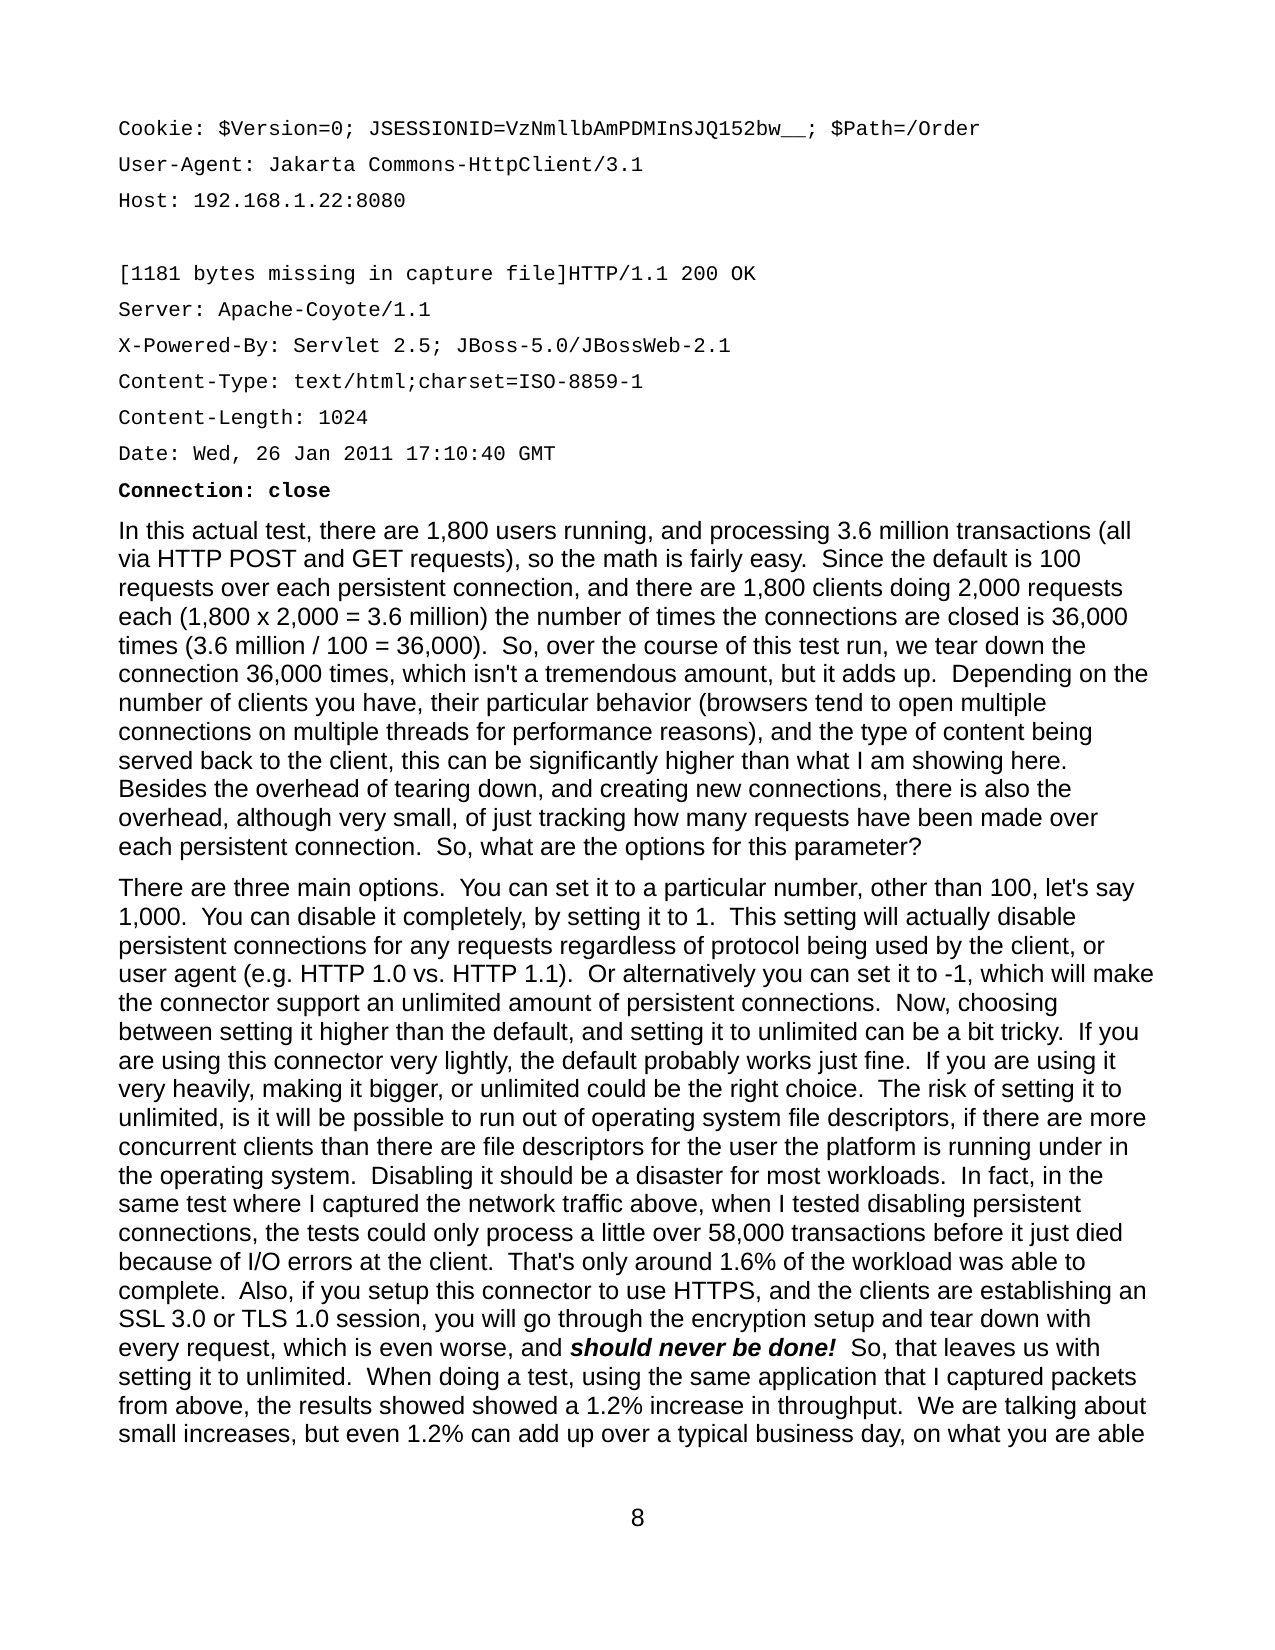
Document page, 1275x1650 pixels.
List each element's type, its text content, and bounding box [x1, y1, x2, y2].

text In this actual test, there are 1,800 users running, and processing 3.6 million transactions (all via HTTP POST and GET requests), so the math is fairly easy. Since the default is 100 requests over each persistent connection, and there are 1,800 clients doing 2,000 requests each (1,800 x 2,000 = 3.6 million) the number of times the connections are closed is 36,000 times (3.6 million / 100 = 36,000). So, over the course of this test run, we tear down the connection 36,000 times, which isn't a tremendous amount, but it adds up. Depending on the number of clients you have, their particular behavior (browsers tend to open multiple connections on multiple threads for performance reasons), and the type of content being served back to the client, this can be significantly higher than what I am showing here. Besides the overhead of tearing down, and creating new connections, there is also the overhead, although very small, of just tracking how many requests have been made over each persistent connection. So, what are the options for this parameter? [118, 516, 1157, 861]
text Server: Apache-Coyote/1.1 [118, 299, 1157, 322]
text Date: Wed, 26 Jan 2011 17:10:40 GMT [118, 443, 1157, 467]
text There are three main options. You can set it to a particular number, other than 100, let's say 1,000. You can disable it completely, by setting it to 1. This setting will actually disable persistent connections for any requests regardless of protocol being used by the client, or user agent (e.g. HTTP 1.0 vs. HTTP 1.1). Or alternatively you can set it to -1, which will make the connector support an unlimited amount of persistent connections. Now, choosing between setting it higher than the default, and setting it to unlimited can be a bit tricky. If you are using this connector very lightly, the default probably works just fine. If you are using it very heavily, making it bigger, or unlimited could be the right choice. The risk of setting it to unlimited, is it will be possible to run out of operating system file descriptors, if there are more concurrent clients than there are file descriptors for the user the platform is running under in the operating system. Disabling it should be a disaster for most workloads. In fact, in the same test where I captured the network traffic above, when I tested disabling persistent connections, the tests could only process a little over 58,000 transactions before it just died because of I/O errors at the client. That's only around 1.6% of the workload was able to complete. Also, if you setup this connector to use HTTPS, and the clients are establishing an SSL 3.0 or TLS 1.0 session, you will go through the encryption setup and tear down with every request, which is even worse, and should never be done! So, that leaves us with setting it to unlimited. When doing a test, using the same application that I captured packets from above, the results showed showed a 1.2% increase in throughput. We are talking about small increases, but even 1.2% can add up over a typical business day, on what you are able [118, 873, 1157, 1448]
text X-Powered-By: Servlet 2.5; JBoss-5.0/JBossWeb-2.1 [118, 335, 1157, 359]
text Host: 192.168.1.22:8080 [118, 190, 1157, 214]
text [1181 bytes missing in capture file]HTTP/1.1 200 OK [118, 263, 1157, 286]
text Content-Type: text/html;charset=ISO-8859-1 [118, 371, 1157, 395]
text Cookie: $Version=0; JSESSIONID=VzNmllbAmPDMInSJQ152bw__; $Path=/Order [118, 118, 1157, 142]
text Content-Length: 1024 [118, 407, 1157, 431]
text Connection: close [118, 479, 1157, 503]
text User-Agent: Jakarta Commons-HttpClient/3.1 [118, 154, 1157, 178]
